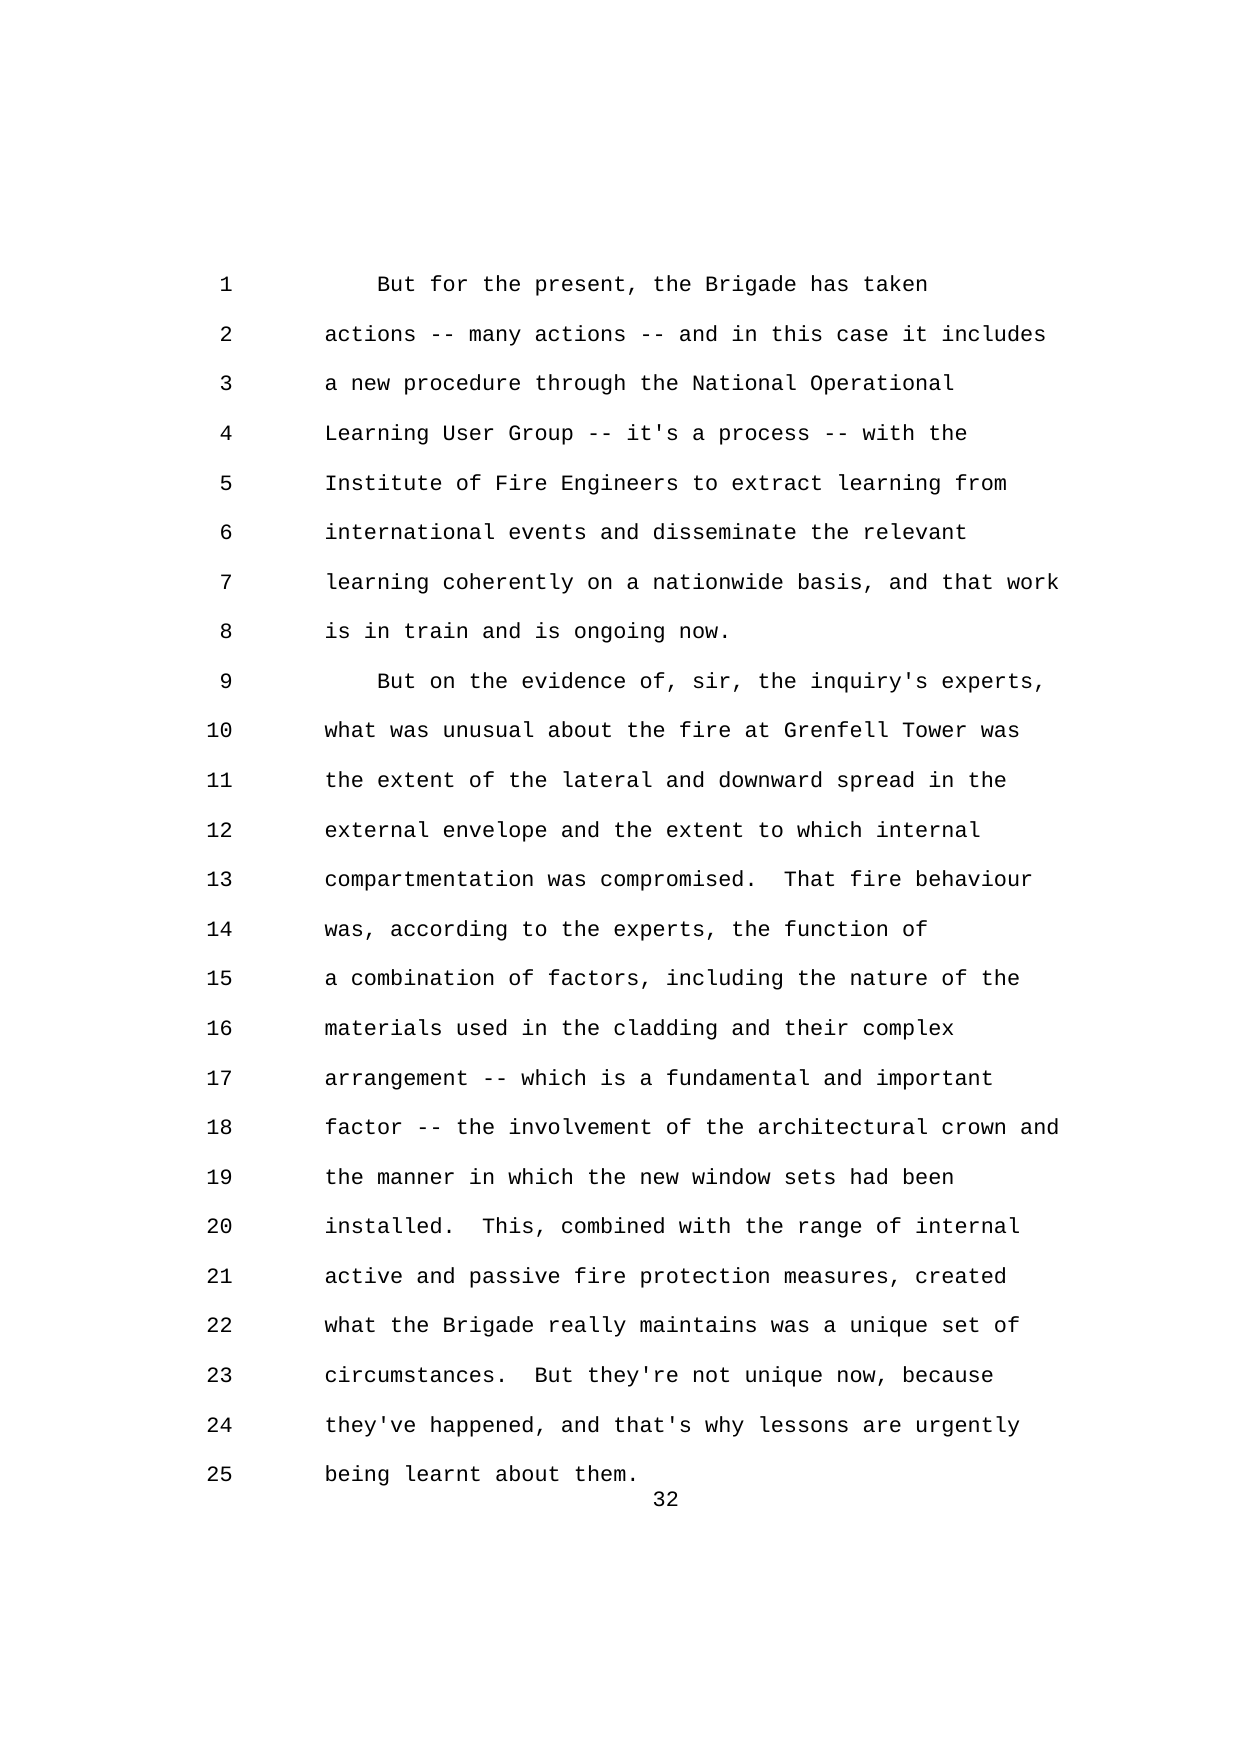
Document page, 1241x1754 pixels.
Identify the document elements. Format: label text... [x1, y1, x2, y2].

text 25 being learnt about them. [75, 1463, 1165, 1488]
text 13 compartmentation was compromised. That fire behaviour [75, 868, 1165, 893]
text 11 the extent of the lateral and downward spread in the [75, 769, 1165, 794]
text 32 [75, 1488, 1165, 1513]
text 9 But on the evidence of, sir, the inquiry's experts, [75, 670, 1165, 695]
text 22 what the Brigade really maintains was a unique set of [75, 1314, 1165, 1339]
text 16 materials used in the cladding and their complex [75, 1017, 1165, 1042]
text 10 what was unusual about the fire at Grenfell Tower was [75, 719, 1165, 744]
text 7 learning coherently on a nationwide basis, and that work [75, 571, 1165, 596]
text 24 they've happened, and that's why lessons are urgently [75, 1414, 1165, 1438]
text 21 active and passive fire protection measures, created [75, 1265, 1165, 1290]
text 4 Learning User Group -- it's a process -- with the [75, 422, 1165, 447]
text 2 actions -- many actions -- and in this case it includes [75, 323, 1165, 348]
text 6 international events and disseminate the relevant [75, 521, 1165, 546]
text 5 Institute of Fire Engineers to extract learning from [75, 472, 1165, 496]
text 3 a new procedure through the National Operational [75, 372, 1165, 397]
text 15 a combination of factors, including the nature of the [75, 967, 1165, 992]
text 20 installed. This, combined with the range of internal [75, 1215, 1165, 1240]
text 18 factor -- the involvement of the architectural crown and [75, 1116, 1165, 1141]
text 1 But for the present, the Brigade has taken [75, 273, 1165, 298]
text 19 the manner in which the new window sets had been [75, 1166, 1165, 1191]
text 8 is in train and is ongoing now. [75, 620, 1165, 645]
text 14 was, according to the experts, the function of [75, 918, 1165, 943]
text 12 external envelope and the extent to which internal [75, 819, 1165, 843]
text 17 arrangement -- which is a fundamental and important [75, 1067, 1165, 1091]
text 23 circumstances. But they're not unique now, because [75, 1364, 1165, 1389]
